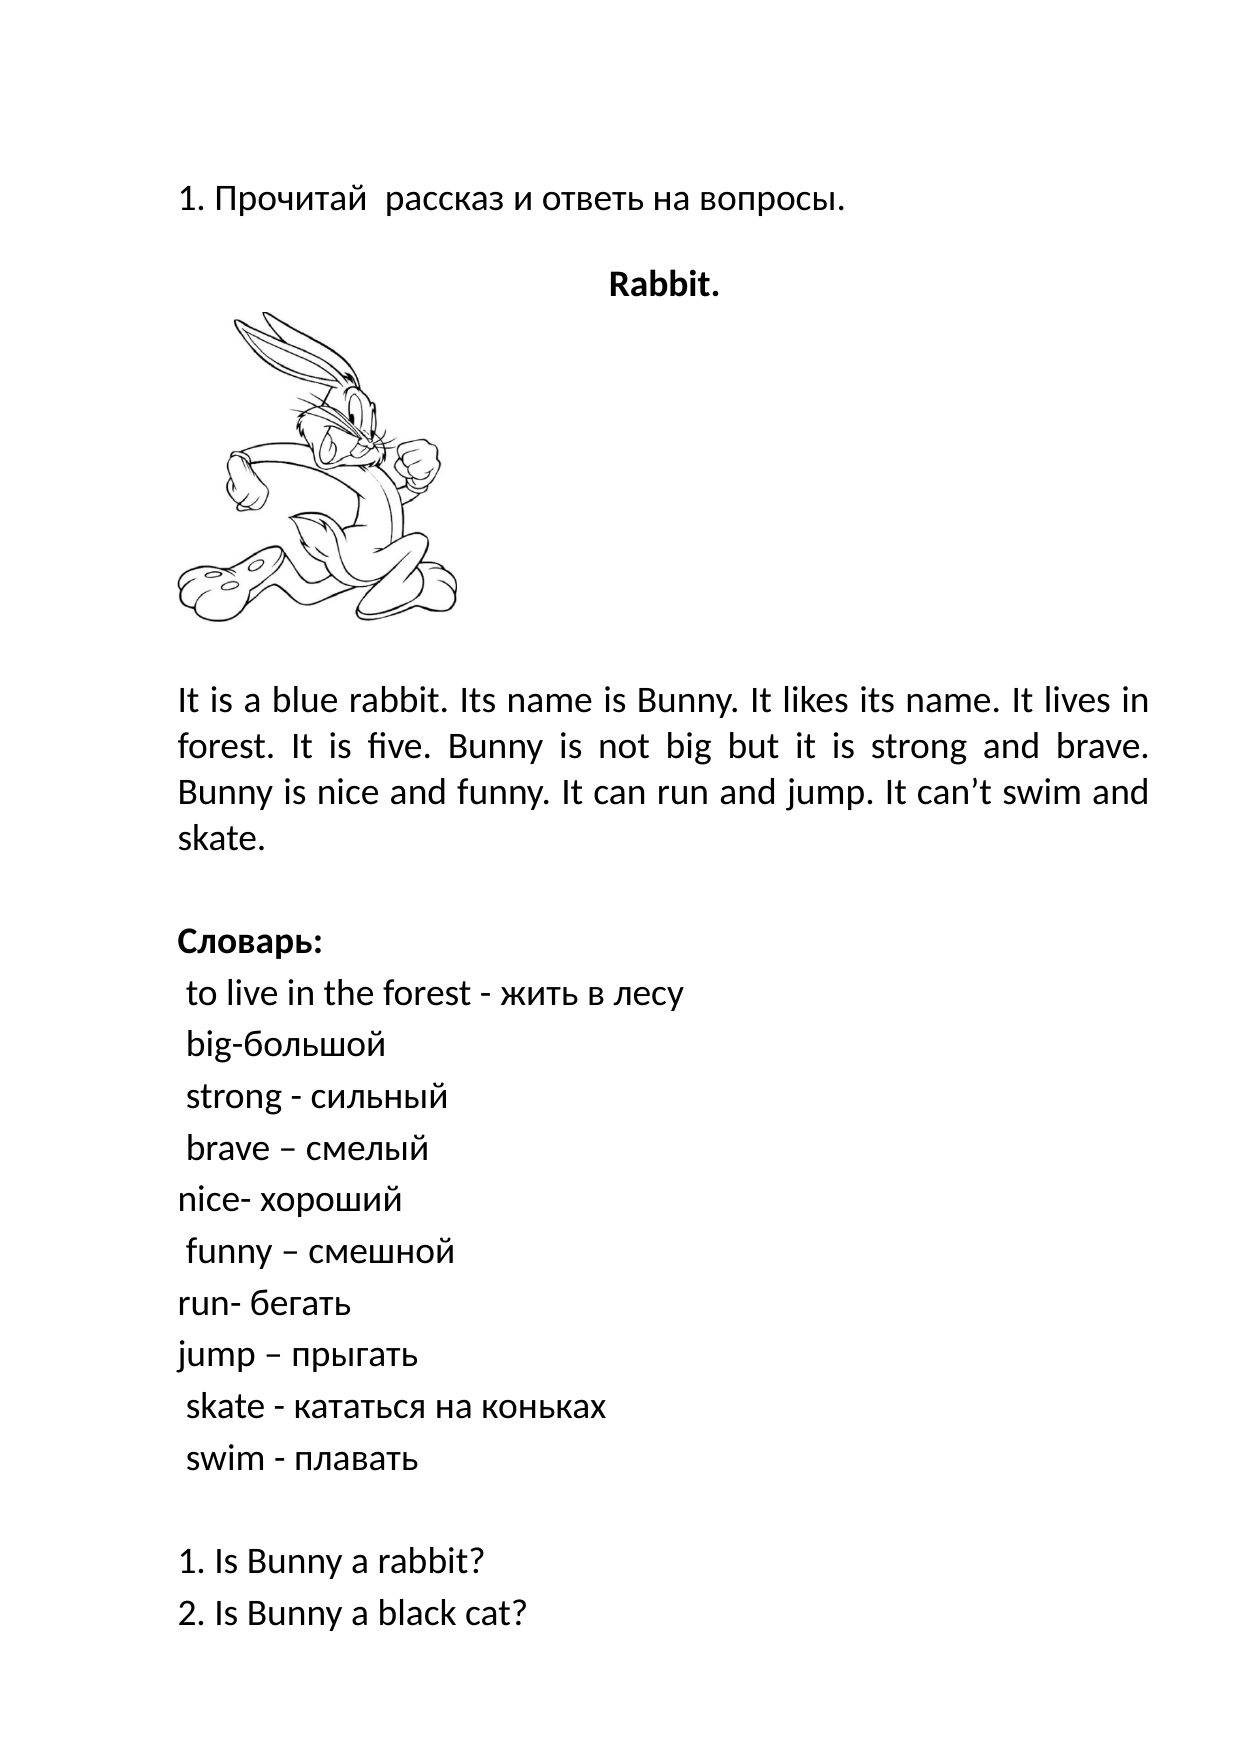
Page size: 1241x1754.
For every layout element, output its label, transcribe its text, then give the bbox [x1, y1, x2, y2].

text 2. Is Bunny a black cat? [177, 1589, 1152, 1634]
text swim - плавать [177, 1434, 1152, 1479]
text It is a blue rabbit. Its name is Bunny. It likes its name. It lives in forest. It is five. Bunny is not big but it is strong and brave. Bunny is nice and funny. It can run and jump. It can’t swim and skate. [177, 676, 1152, 859]
text Словарь: [177, 917, 1152, 963]
text jump – прыгать [177, 1330, 1152, 1376]
text strong - сильный [177, 1072, 1152, 1118]
text 1. Is Bunny a rabbit? [177, 1537, 1152, 1583]
text 1. Прочитай рассказ и ответь на вопросы. [177, 174, 1152, 220]
text brave – смелый [177, 1124, 1152, 1169]
text nice- хороший [177, 1175, 1152, 1221]
text run- бегать [177, 1279, 1152, 1324]
text Rabbit. [177, 260, 1152, 306]
text skate - кататься на коньках [177, 1382, 1152, 1428]
text to live in the forest - жить в лесу [177, 969, 1152, 1014]
text big-большой [177, 1020, 1152, 1066]
text funny – смешной [177, 1227, 1152, 1273]
